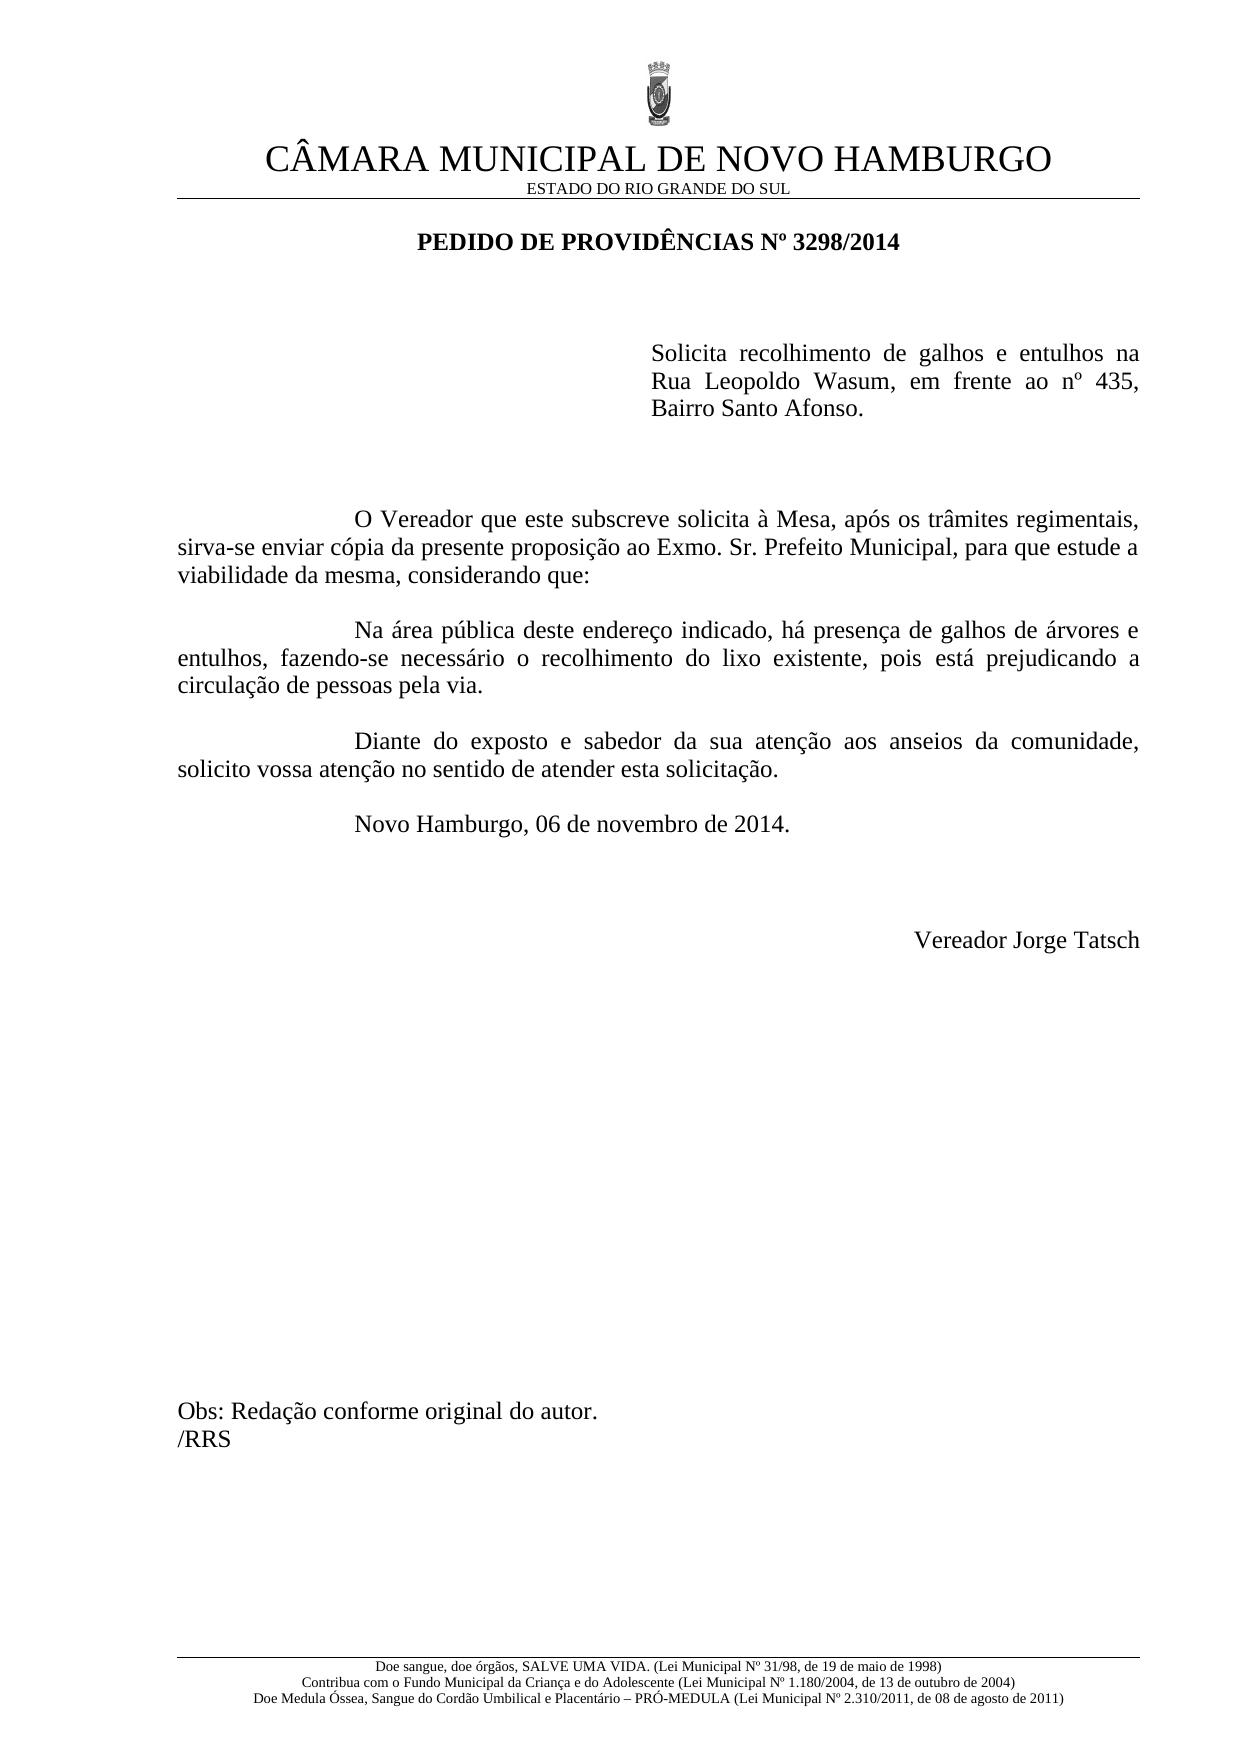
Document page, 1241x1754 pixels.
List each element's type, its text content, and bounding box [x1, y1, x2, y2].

text Vereador Jorge Tatsch [177, 926, 1140, 954]
text O Vereador que este subscreve solicita à Mesa, após os trâmites regimentais, sirva-se enviar cópia da presente proposição ao Exmo. Sr. Prefeito Municipal, para que estude a viabilidade da mesma, considerando que: [177, 505, 1140, 588]
text /RRS [177, 1425, 1140, 1453]
text Na área pública deste endereço indicado, há presença de galhos de árvores e entulhos, fazendo-se necessário o recolhimento do lixo existente, pois está prejudicando a circulação de pessoas pela via. [177, 616, 1140, 699]
text Obs: Redação conforme original do autor. [177, 1397, 1140, 1425]
text Diante do exposto e sabedor da sua atenção aos anseios da comunidade, solicito vossa atenção no sentido de atender esta solicitação. [177, 727, 1140, 782]
text Novo Hamburgo, 06 de novembro de 2014. [177, 810, 1140, 838]
text PEDIDO DE PROVIDÊNCIAS Nº 3298/2014 [177, 228, 1140, 256]
text Solicita recolhimento de galhos e entulhos na Rua Leopoldo Wasum, em frente ao nº 435, Bairro Santo Afonso. [651, 339, 1140, 422]
